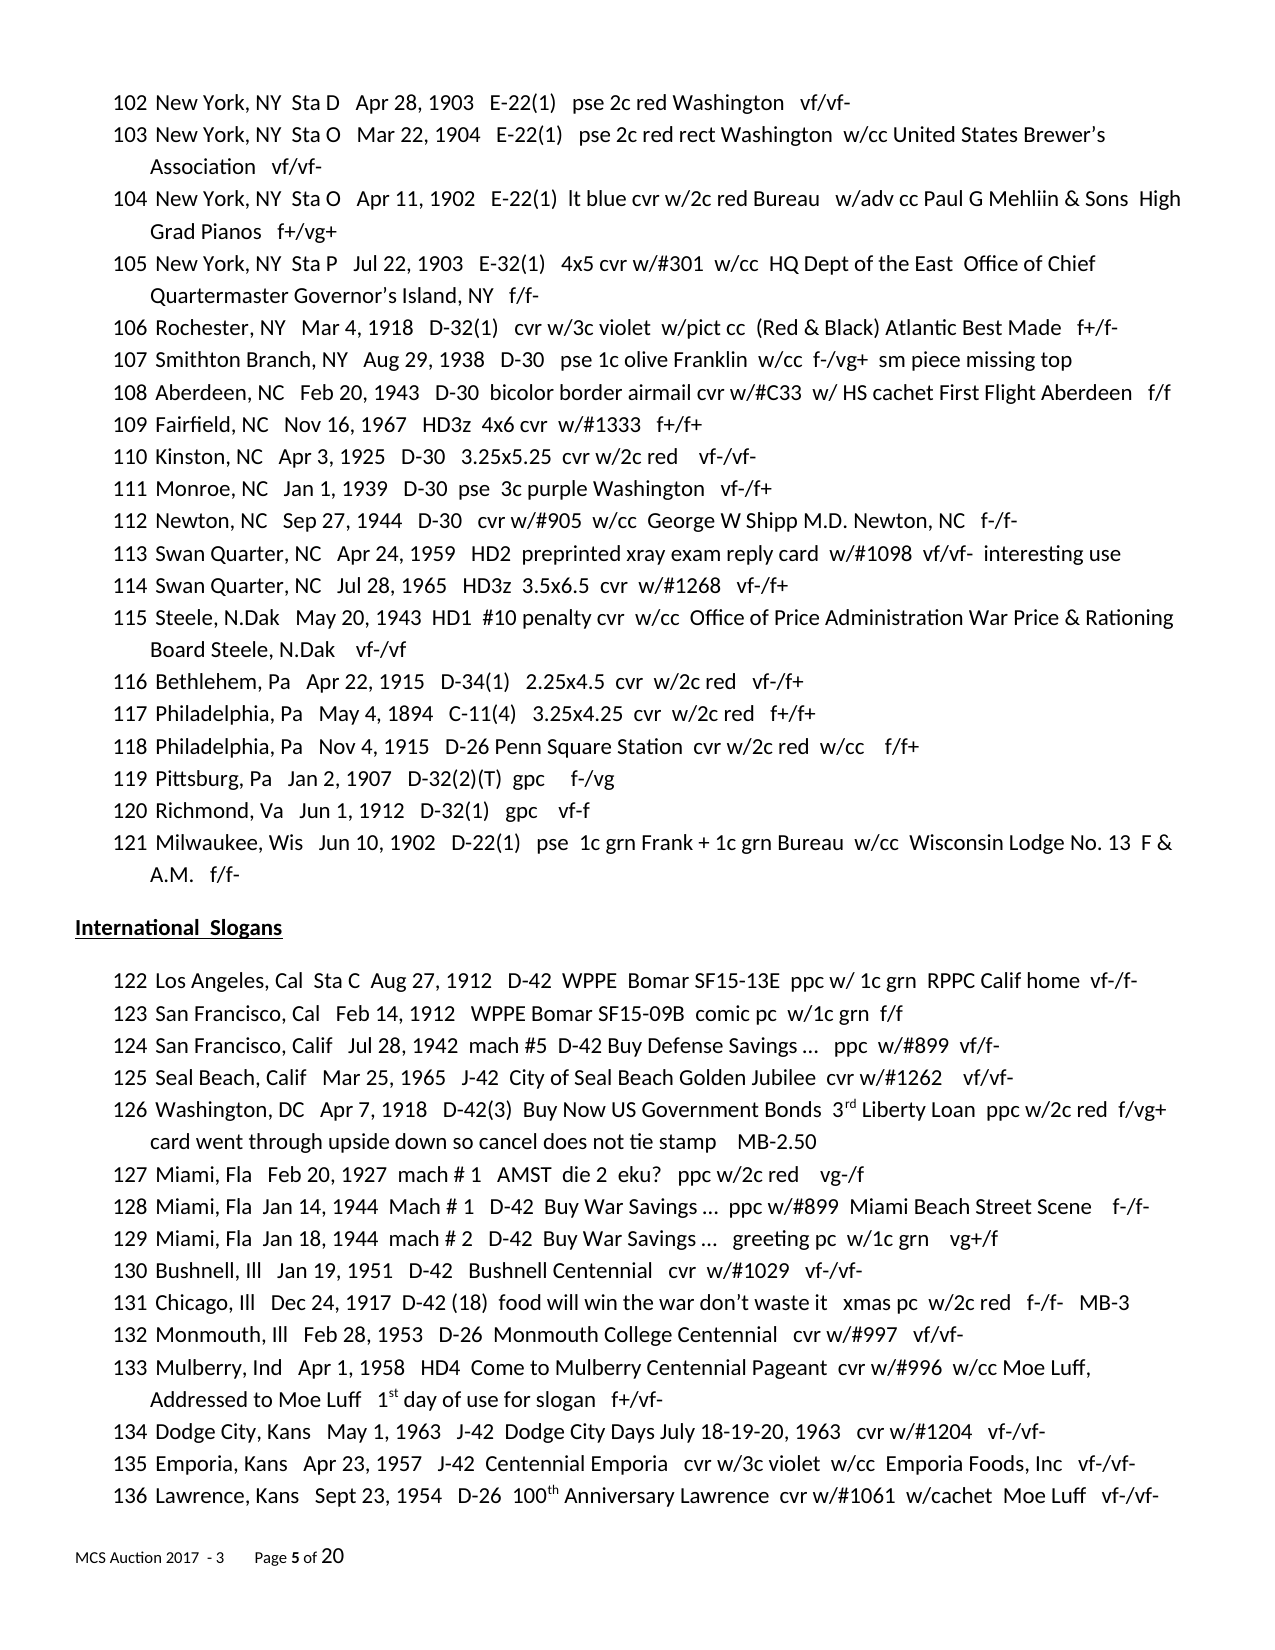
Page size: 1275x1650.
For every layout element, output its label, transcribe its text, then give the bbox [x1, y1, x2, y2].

list Newton, NC Sep 27, 1944 D-30 cvr w/#905 w/cc George W Shipp M.D. Newton, NC f-/f- [112, 506, 1200, 534]
list Swan Quarter, NC Apr 24, 1959 HD2 preprinted xray exam reply card w/#1098 vf/vf- interesting use [112, 539, 1200, 567]
list Kinston, NC Apr 3, 1925 D-30 3.25x5.25 cvr w/2c red vf-/vf- [112, 442, 1200, 470]
list Steele, N.Dak May 20, 1943 HD1 #10 penalty cvr w/cc Office of Price Administration War Price & Rationing Board Steele, N.Dak vf-/vf [112, 603, 1200, 663]
list Milwaukee, Wis Jun 10, 1902 D-22(1) pse 1c grn Frank + 1c grn Bureau w/cc Wisconsin Lodge No. 13 F & A.M. f/f- [112, 828, 1200, 888]
list Smithton Branch, NY Aug 29, 1938 D-30 pse 1c olive Franklin w/cc f-/vg+ sm piece missing top [112, 346, 1200, 373]
list Emporia, Kans Apr 23, 1957 J-42 Centennial Emporia cvr w/3c violet w/cc Emporia Foods, Inc vf-/vf- [112, 1449, 1200, 1477]
list San Francisco, Calif Jul 28, 1942 mach #5 D-42 Buy Defense Savings … ppc w/#899 vf/f- [112, 1031, 1200, 1059]
list Aberdeen, NC Feb 20, 1943 D-30 bicolor border airmail cvr w/#C33 w/ HS cachet First Flight Aberdeen f/f [112, 378, 1200, 406]
list Philadelphia, Pa Nov 4, 1915 D-26 Penn Square Station cvr w/2c red w/cc f/f+ [112, 732, 1200, 760]
list Bushnell, Ill Jan 19, 1951 D-42 Bushnell Centennial cvr w/#1029 vf-/vf- [112, 1256, 1200, 1284]
list Seal Beach, Calif Mar 25, 1965 J-42 City of Seal Beach Golden Jubilee cvr w/#1262 vf/vf- [112, 1063, 1200, 1091]
list New York, NY Sta O Apr 11, 1902 E-22(1) lt blue cvr w/2c red Bureau w/adv cc Paul G Mehliin & Sons High Grad Pianos f+/vg+ [112, 184, 1200, 245]
list San Francisco, Cal Feb 14, 1912 WPPE Bomar SF15-09B comic pc w/1c grn f/f [112, 999, 1200, 1027]
list Miami, Fla Jan 14, 1944 Mach # 1 D-42 Buy War Savings … ppc w/#899 Miami Beach Street Scene f-/f- [112, 1192, 1200, 1220]
list New York, NY Sta O Mar 22, 1904 E-22(1) pse 2c red rect Washington w/cc United States Brewer’s Association vf/vf- [112, 120, 1200, 180]
text International Slogans [75, 913, 1200, 942]
list Miami, Fla Feb 20, 1927 mach # 1 AMST die 2 eku? ppc w/2c red vg-/f [112, 1160, 1200, 1188]
list New York, NY Sta D Apr 28, 1903 E-22(1) pse 2c red Washington vf/vf- [112, 88, 1200, 116]
list Fairfield, NC Nov 16, 1967 HD3z 4x6 cvr w/#1333 f+/f+ [112, 410, 1200, 438]
list Monroe, NC Jan 1, 1939 D-30 pse 3c purple Washington vf-/f+ [112, 474, 1200, 502]
list Lawrence, Kans Sept 23, 1954 D-26 100th Anniversary Lawrence cvr w/#1061 w/cachet Moe Luff vf-/vf- [112, 1482, 1200, 1509]
list Philadelphia, Pa May 4, 1894 C-11(4) 3.25x4.25 cvr w/2c red f+/f+ [112, 699, 1200, 728]
list Bethlehem, Pa Apr 22, 1915 D-34(1) 2.25x4.5 cvr w/2c red vf-/f+ [112, 667, 1200, 695]
list Monmouth, Ill Feb 28, 1953 D-26 Monmouth College Centennial cvr w/#997 vf/vf- [112, 1321, 1200, 1349]
list New York, NY Sta P Jul 22, 1903 E-32(1) 4x5 cvr w/#301 w/cc HQ Dept of the East Office of Chief Quartermaster Governor’s Island, NY f/f- [112, 249, 1200, 309]
list Washington, DC Apr 7, 1918 D-42(3) Buy Now US Government Bonds 3rd Liberty Loan ppc w/2c red f/vg+ card went through upside down so cancel does not tie stamp MB-2.50 [112, 1095, 1200, 1156]
list Mulberry, Ind Apr 1, 1958 HD4 Come to Mulberry Centennial Pageant cvr w/#996 w/cc Moe Luff, Addressed to Moe Luff 1st day of use for slogan f+/vf- [112, 1353, 1200, 1413]
list Los Angeles, Cal Sta C Aug 27, 1912 D-42 WPPE Bomar SF15-13E ppc w/ 1c grn RPPC Calif home vf-/f- [112, 967, 1200, 994]
list Dodge City, Kans May 1, 1963 J-42 Dodge City Days July 18-19-20, 1963 cvr w/#1204 vf-/vf- [112, 1417, 1200, 1445]
list Miami, Fla Jan 18, 1944 mach # 2 D-42 Buy War Savings … greeting pc w/1c grn vg+/f [112, 1224, 1200, 1252]
list Rochester, NY Mar 4, 1918 D-32(1) cvr w/3c violet w/pict cc (Red & Black) Atlantic Best Made f+/f- [112, 313, 1200, 341]
list Richmond, Va Jun 1, 1912 D-32(1) gpc vf-f [112, 796, 1200, 824]
list Pittsburg, Pa Jan 2, 1907 D-32(2)(T) gpc f-/vg [112, 764, 1200, 792]
list Swan Quarter, NC Jul 28, 1965 HD3z 3.5x6.5 cvr w/#1268 vf-/f+ [112, 571, 1200, 599]
list Chicago, Ill Dec 24, 1917 D-42 (18) food will win the war don’t waste it xmas pc w/2c red f-/f- MB-3 [112, 1288, 1200, 1316]
